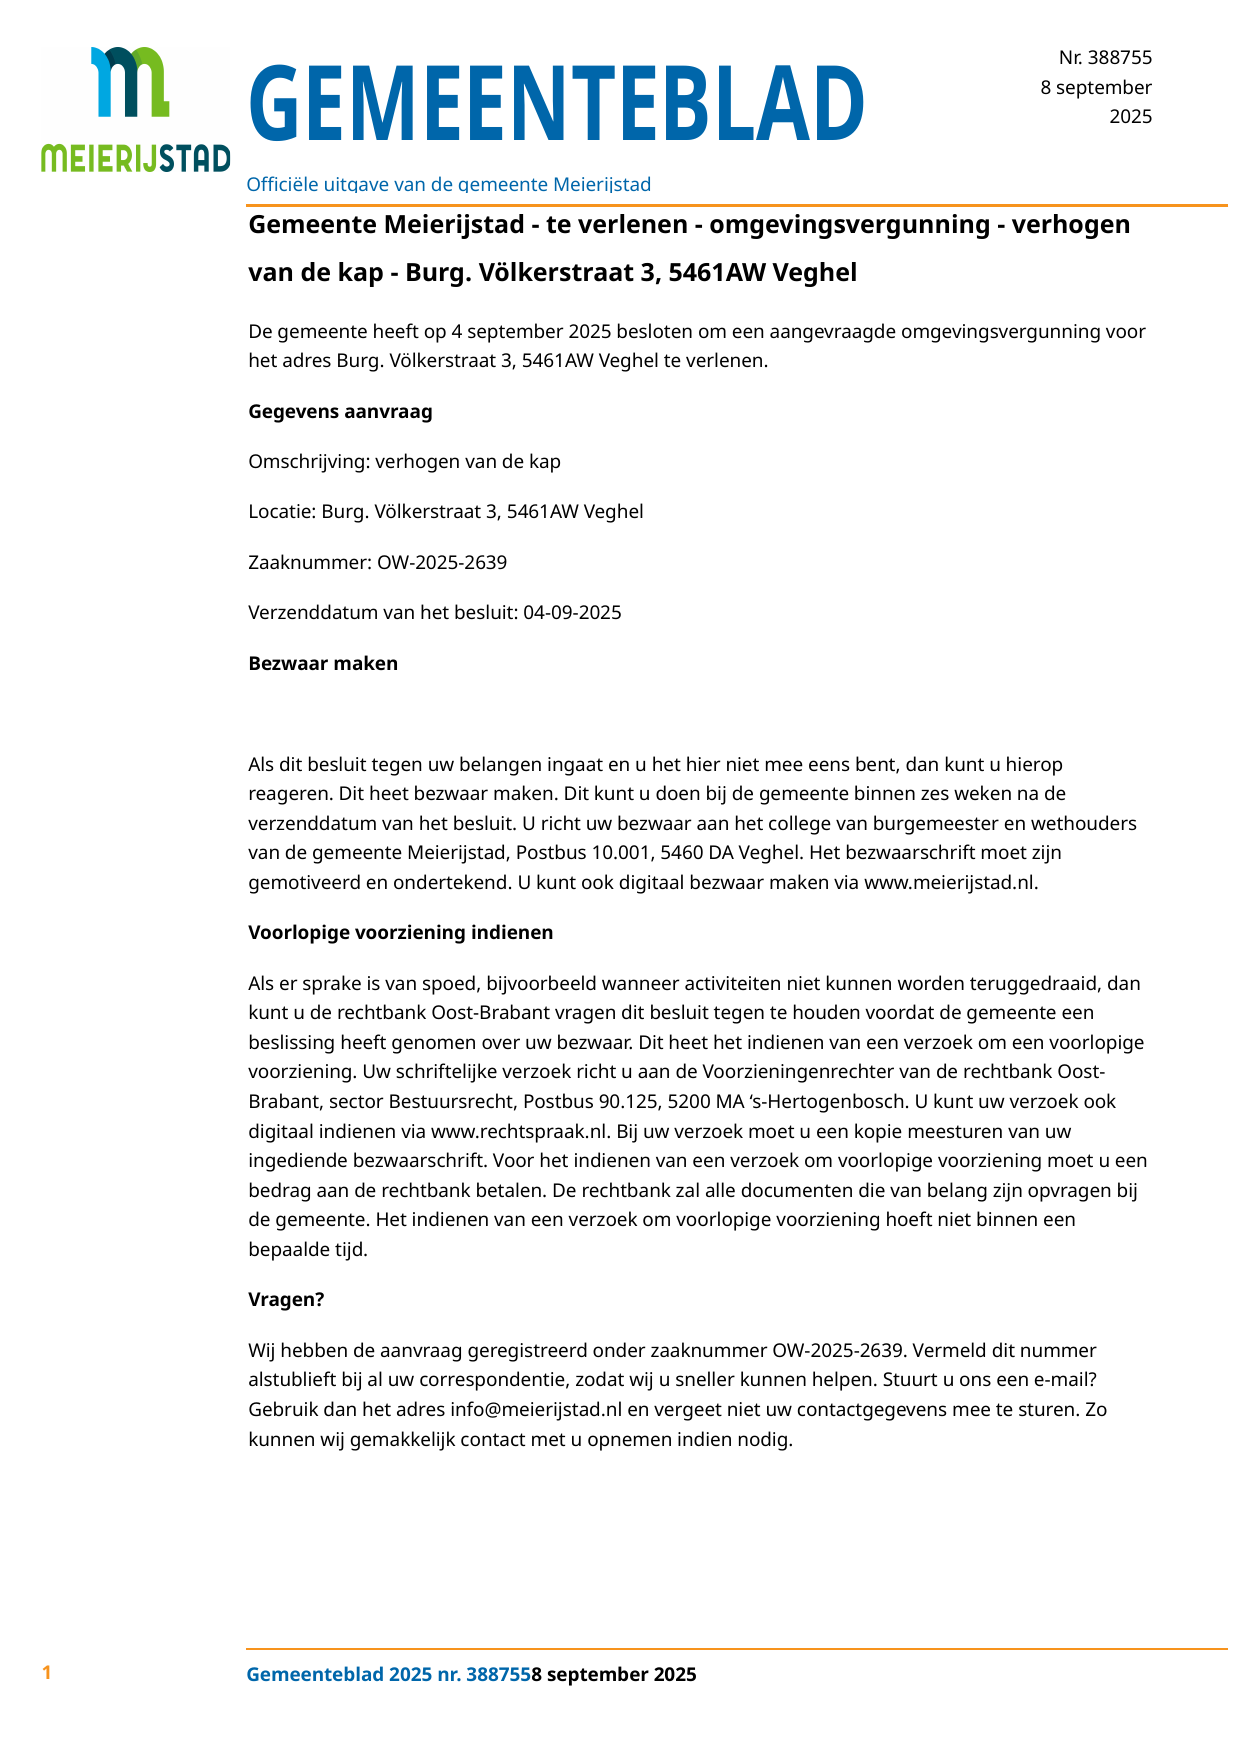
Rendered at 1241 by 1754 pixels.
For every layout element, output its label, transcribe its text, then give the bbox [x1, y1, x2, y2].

text De gemeente heeft op 4 september 2025 besloten om een aangevraagde omgevingsvergunning voor het adres Burg. Völkerstraat 3, 5461AW Veghel te verlenen. [248, 318, 1152, 373]
text Locatie: Burg. Völkerstraat 3, 5461AW Veghel [248, 499, 1152, 524]
text Wij hebben de aanvraag geregistreerd onder zaaknummer OW-2025-2639. Vermeld dit nummer alstublieft bij al uw correspondentie, zodat wij u sneller kunnen helpen. Stuurt u ons een e-mail? Gebruik dan het adres info@meierijstad.nl en vergeet niet uw contactgegevens mee te sturen. Zo kunnen wij gemakkelijk contact met u opnemen indien nodig. [248, 1337, 1152, 1452]
text Omschrijving: verhogen van de kap [248, 448, 1152, 474]
text Vragen? [248, 1287, 1152, 1312]
text Gemeente Meierijstad - te verlenen - omgevingsvergunning - verhogen van de kap - Burg. Völkerstraat 3, 5461AW Veghel [248, 207, 1152, 288]
text Als dit besluit tegen uw belangen ingaat en u het hier niet mee eens bent, dan kunt u hierop reageren. Dit heet bezwaar maken. Dit kunt u doen bij de gemeente binnen zes weken na de verzenddatum van het besluit. U richt uw bezwaar aan het college van burgemeester en wethouders van de gemeente Meierijstad, Postbus 10.001, 5460 DA Veghel. Het bezwaarschrift moet zijn gemotiveerd en ondertekend. U kunt ook digitaal bezwaar maken via www.meierijstad.nl. [248, 751, 1152, 895]
picture [41, 47, 231, 172]
text Voorlopige voorziening indienen [248, 919, 1152, 945]
text Zaaknummer: OW-2025-2639 [248, 549, 1152, 575]
text Bezwaar maken [248, 650, 1152, 676]
text Gegevens aanvraag [248, 398, 1152, 424]
text Verzenddatum van het besluit: 04-09-2025 [248, 599, 1152, 625]
text Als er sprake is van spoed, bijvoorbeeld wanneer activiteiten niet kunnen worden teruggedraaid, dan kunt u de rechtbank Oost-Brabant vragen dit besluit tegen te houden voordat de gemeente een beslissing heeft genomen over uw bezwaar. Dit heet het indienen van een verzoek om een voorlopige voorziening. Uw schriftelijke verzoek richt u aan de Voorzieningenrechter van de rechtbank Oost-Brabant, sector Bestuursrecht, Postbus 90.125, 5200 MA ‘s-Hertogenbosch. U kunt uw verzoek ook digitaal indienen via www.rechtspraak.nl. Bij uw verzoek moet u een kopie meesturen van uw ingediende bezwaarschrift. Voor het indienen van een verzoek om voorlopige voorziening moet u een bedrag aan de rechtbank betalen. De rechtbank zal alle documenten die van belang zijn opvragen bij de gemeente. Het indienen van een verzoek om voorlopige voorziening hoeft niet binnen een bepaalde tijd. [248, 970, 1152, 1262]
